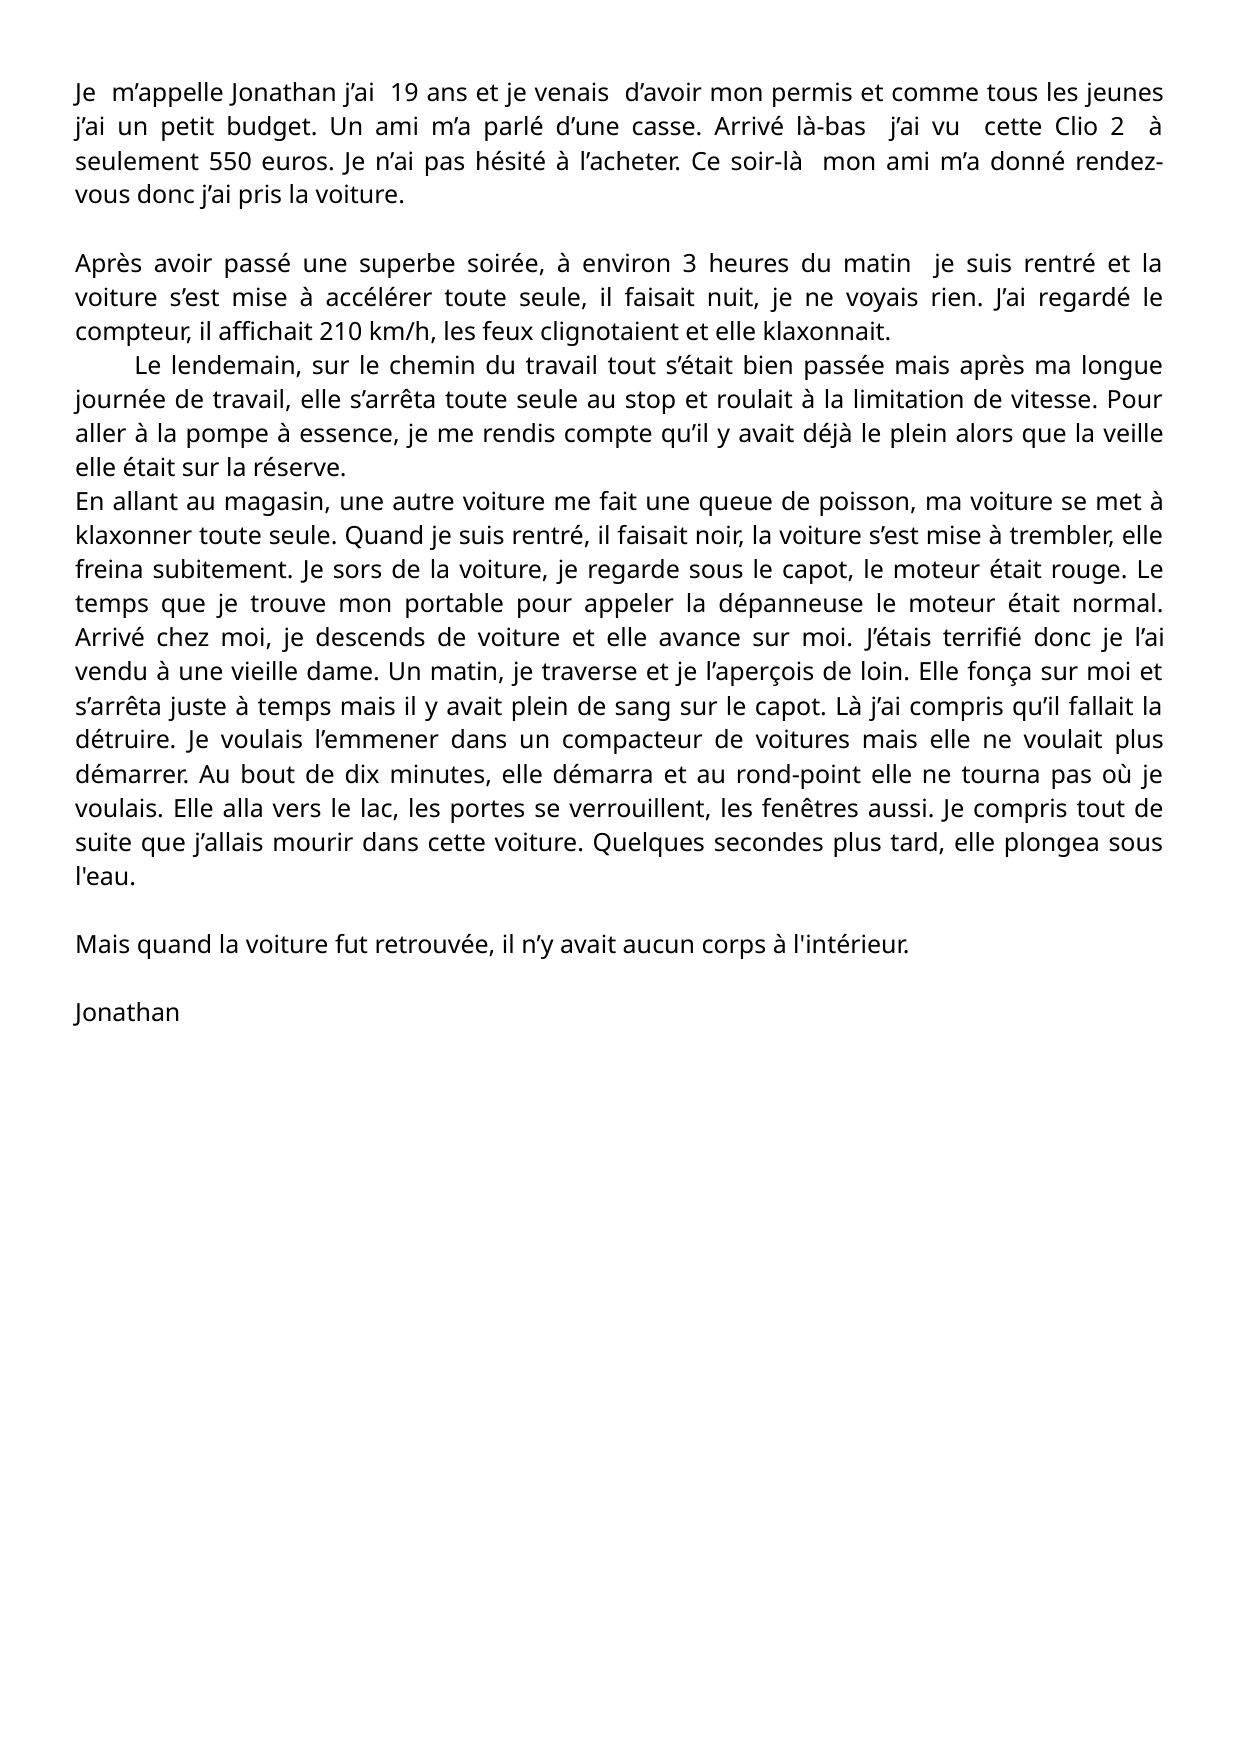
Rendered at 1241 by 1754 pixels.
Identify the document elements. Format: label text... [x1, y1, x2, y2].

text En allant au magasin, une autre voiture me fait une queue de poisson, ma voiture se met à klaxonner toute seule. Quand je suis rentré, il faisait noir, la voiture s’est mise à trembler, elle freina subitement. Je sors de la voiture, je regarde sous le capot, le moteur était rouge. Le temps que je trouve mon portable pour appeler la dépanneuse le moteur était normal. Arrivé chez moi, je descends de voiture et elle avance sur moi. J’étais terrifié donc je l’ai vendu à une vieille dame. Un matin, je traverse et je l’aperçois de loin. Elle fonça sur moi et s’arrêta juste à temps mais il y avait plein de sang sur le capot. Là j’ai compris qu’il fallait la détruire. Je voulais l’emmener dans un compacteur de voitures mais elle ne voulait plus démarrer. Au bout de dix minutes, elle démarra et au rond-point elle ne tourna pas où je voulais. Elle alla vers le lac, les portes se verrouillent, les fenêtres aussi. Je compris tout de suite que j’allais mourir dans cette voiture. Quelques secondes plus tard, elle plongea sous l'eau. [75, 484, 1165, 892]
text Après avoir passé une superbe soirée, à environ 3 heures du matin je suis rentré et la voiture s’est mise à accélérer toute seule, il faisait nuit, je ne voyais rien. J’ai regardé le compteur, il affichait 210 km/h, les feux clignotaient et elle klaxonnait. [75, 245, 1165, 347]
text Je m’appelle Jonathan j’ai 19 ans et je venais d’avoir mon permis et comme tous les jeunes j’ai un petit budget. Un ami m’a parlé d’une casse. Arrivé là-bas j’ai vu cette Clio 2 à seulement 550 euros. Je n’ai pas hésité à l’acheter. Ce soir-là mon ami m’a donné rendez-vous donc j’ai pris la voiture. [75, 75, 1165, 211]
text Jonathan [75, 995, 1165, 1029]
text Le lendemain, sur le chemin du travail tout s’était bien passée mais après ma longue journée de travail, elle s’arrêta toute seule au stop et roulait à la limitation de vitesse. Pour aller à la pompe à essence, je me rendis compte qu’il y avait déjà le plein alors que la veille elle était sur la réserve. [75, 347, 1165, 484]
text Mais quand la voiture fut retrouvée, il n’y avait aucun corps à l'intérieur. [75, 927, 1165, 961]
